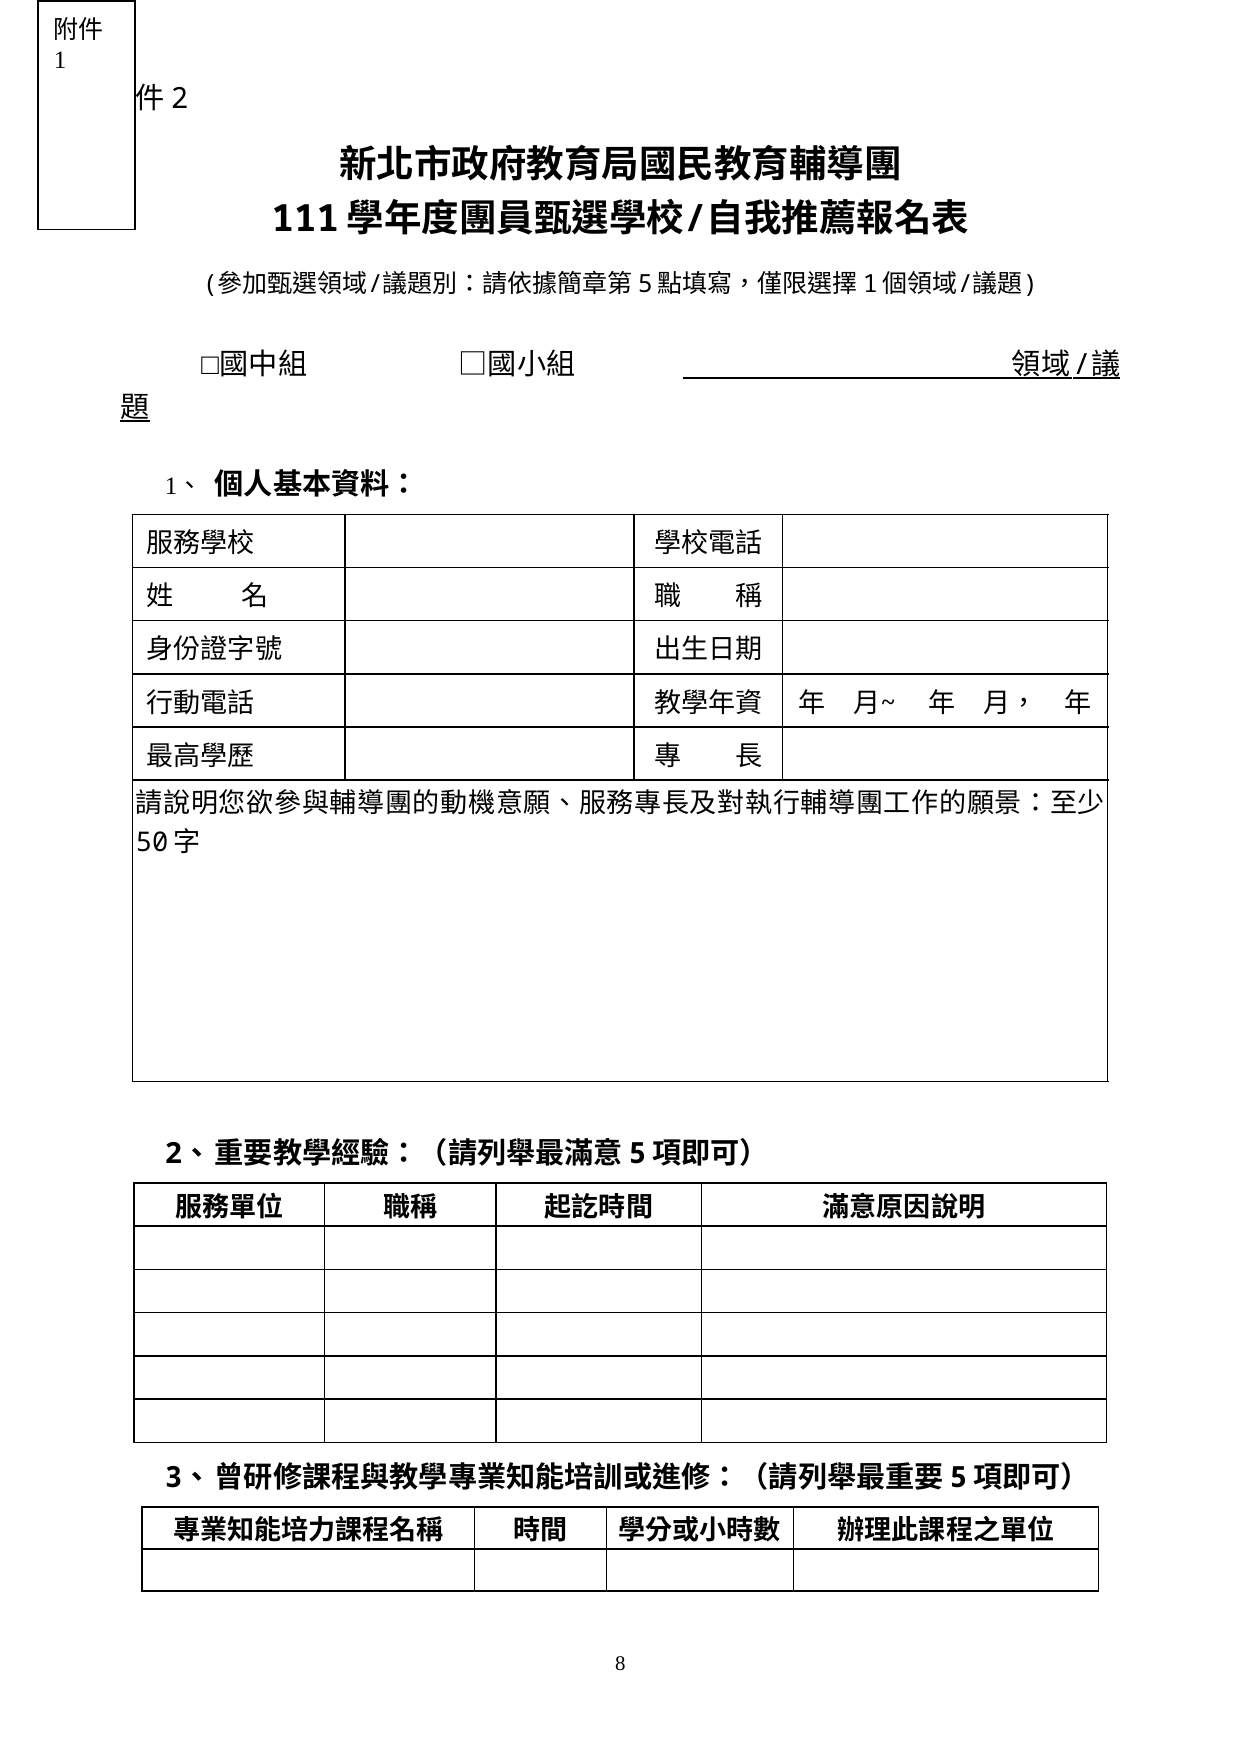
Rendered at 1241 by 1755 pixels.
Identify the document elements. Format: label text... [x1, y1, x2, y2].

table_cell [135, 1313, 324, 1355]
text 新北市政府教育局國民教育輔導團 [136, 134, 1120, 188]
table_cell [783, 728, 1107, 779]
text □國中組 □國小組 領域/議題 [120, 341, 1120, 426]
table_cell 職 稱 [635, 568, 782, 620]
table_cell [346, 568, 633, 620]
table_cell [497, 1270, 701, 1312]
table_header 滿意原因說明 [702, 1184, 1106, 1225]
table_cell 年 月~ 年 月， 年 [783, 675, 1107, 726]
table_cell 姓 名 [133, 568, 344, 620]
table_cell [346, 621, 633, 673]
table_cell [497, 1357, 701, 1398]
table_cell [783, 568, 1107, 620]
table_cell [497, 1227, 701, 1268]
list 個人基本資料： [164, 461, 1120, 503]
table_cell [497, 1400, 701, 1441]
table_cell [135, 1400, 324, 1441]
table_cell [702, 1270, 1106, 1312]
table_header 起訖時間 [497, 1184, 701, 1225]
table_cell [607, 1550, 793, 1590]
table_cell [702, 1400, 1106, 1441]
table_cell [325, 1313, 495, 1355]
table_cell [135, 1227, 324, 1268]
table_cell 出生日期 [635, 621, 782, 673]
text (參加甄選領域/議題別：請依據簡章第5點填寫，僅限選擇1個領域/議題) [120, 263, 1120, 300]
table_header 職稱 [325, 1184, 495, 1225]
table_cell [783, 621, 1107, 673]
table_cell 最高學歷 [133, 728, 344, 779]
table_header 學校電話 [635, 515, 782, 567]
table_cell [325, 1400, 495, 1441]
table_header 學分或小時數 [607, 1508, 793, 1548]
table_cell [135, 1357, 324, 1398]
table_header [346, 515, 633, 567]
table_cell 教學年資 [635, 675, 782, 726]
table_header 專業知能培力課程名稱 [143, 1508, 474, 1548]
table_cell 請說明您欲參與輔導團的動機意願、服務專長及對執行輔導團工作的願景：至少50字 [133, 781, 1107, 1081]
table_header 服務學校 [133, 515, 344, 567]
table_cell [497, 1313, 701, 1355]
table_header 時間 [475, 1508, 606, 1548]
table_cell [702, 1313, 1106, 1355]
text 新北市政府教育局國民教育輔導團 [39, 2, 134, 229]
table_cell [143, 1550, 474, 1590]
table_cell [346, 728, 633, 779]
table_cell [346, 675, 633, 726]
table_cell 專 長 [635, 728, 782, 779]
table_cell 行動電話 [133, 675, 344, 726]
table_header 辦理此課程之單位 [794, 1508, 1098, 1548]
table_cell 身份證字號 [133, 621, 344, 673]
table_cell [475, 1550, 606, 1590]
table_cell [325, 1357, 495, 1398]
table_header [783, 515, 1107, 567]
table_cell [135, 1270, 324, 1312]
table_cell [702, 1357, 1106, 1398]
table_header 服務單位 [135, 1184, 324, 1225]
list 曾研修課程與教學專業知能培訓或進修：（請列舉最重要5項即可） [164, 1453, 1120, 1496]
text 附件1 [54, 9, 119, 74]
table_cell [325, 1227, 495, 1268]
text 111學年度團員甄選學校/自我推薦報名表 [120, 188, 1120, 243]
table_cell [702, 1227, 1106, 1268]
table_cell [794, 1550, 1098, 1590]
list 重要教學經驗：（請列舉最滿意5項即可） [164, 1129, 1120, 1172]
table_cell [325, 1270, 495, 1312]
